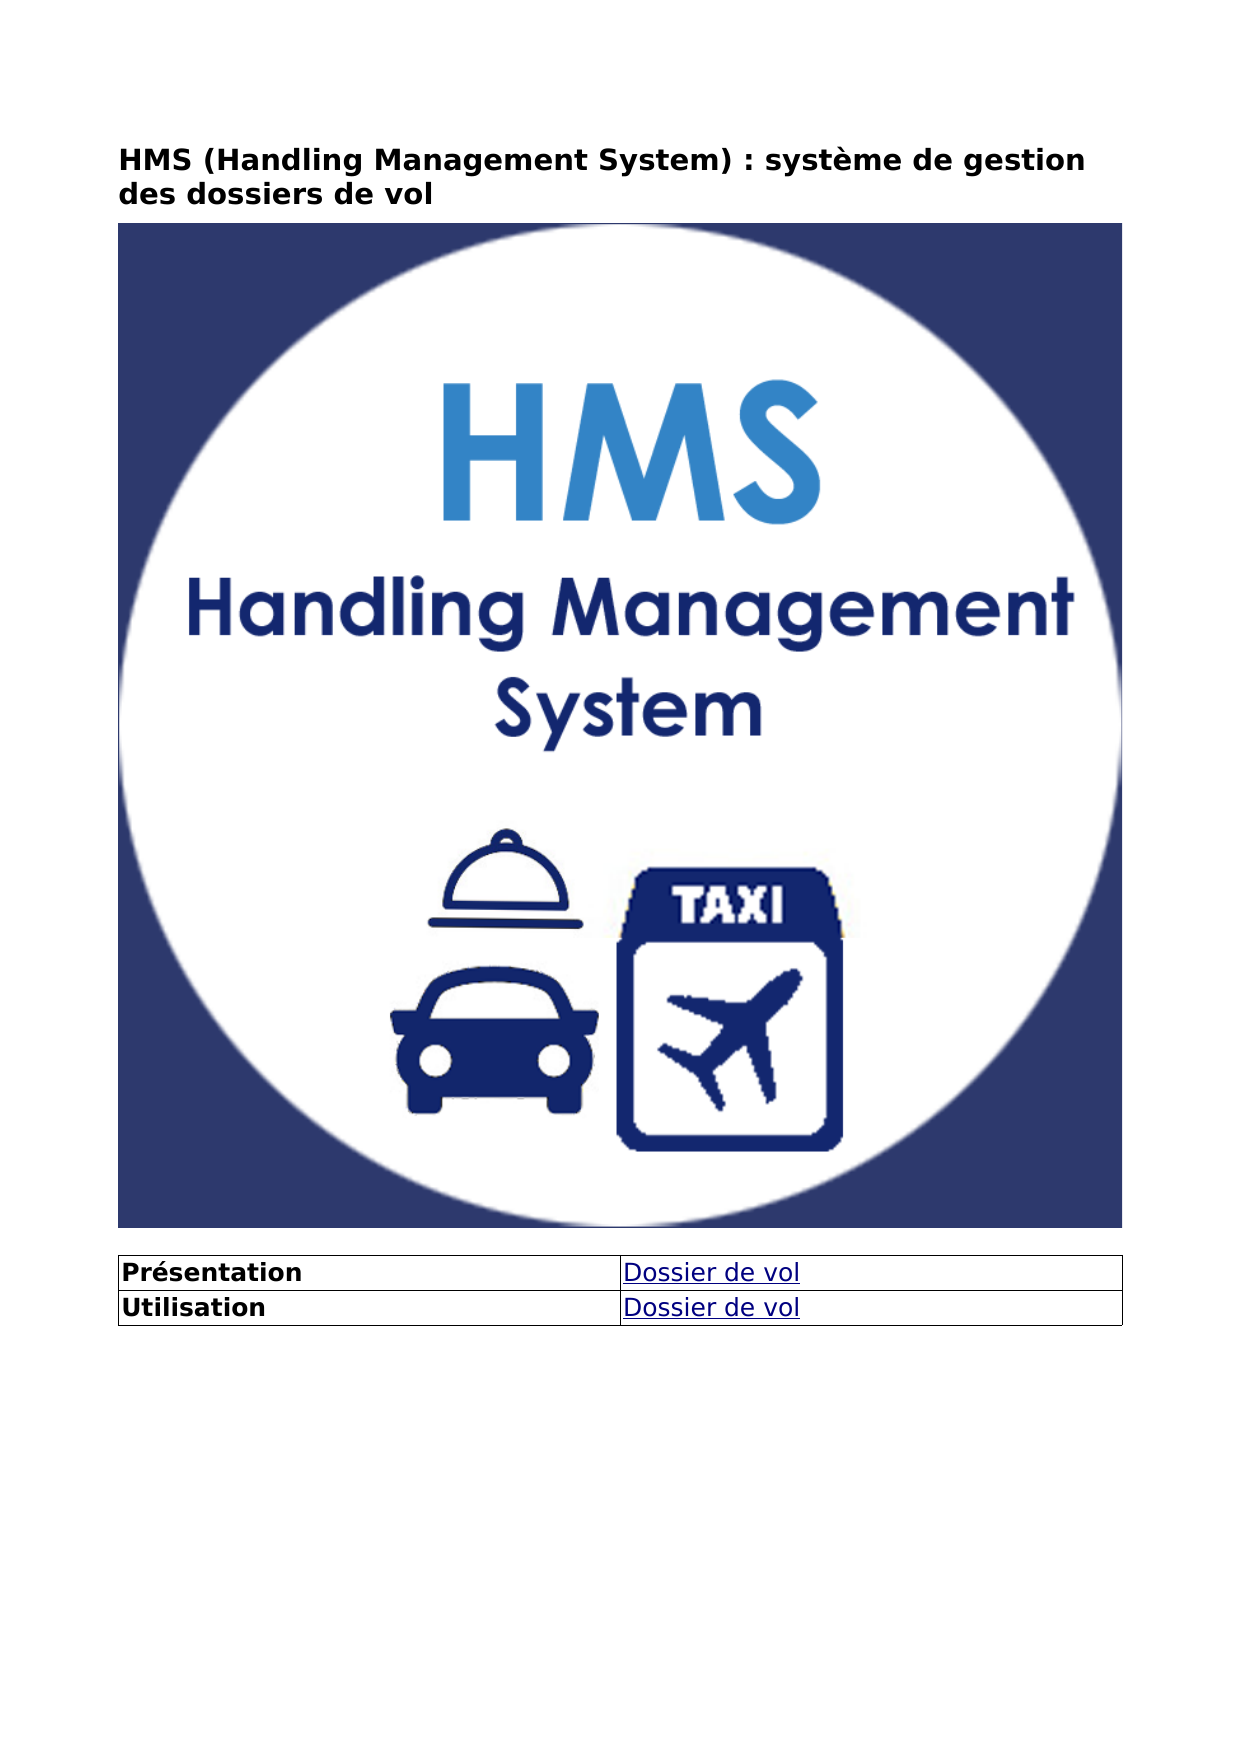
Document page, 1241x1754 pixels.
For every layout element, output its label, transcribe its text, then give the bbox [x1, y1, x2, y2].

table_header Présentation [119, 1256, 620, 1290]
table_cell Utilisation [119, 1291, 620, 1325]
table_cell Dossier de vol [621, 1291, 1122, 1325]
picture [118, 223, 1123, 1228]
table_header Dossier de vol [621, 1256, 1122, 1290]
subtitle HMS (Handling Management System) : système de gestion des dossiers de vol [118, 143, 1122, 211]
